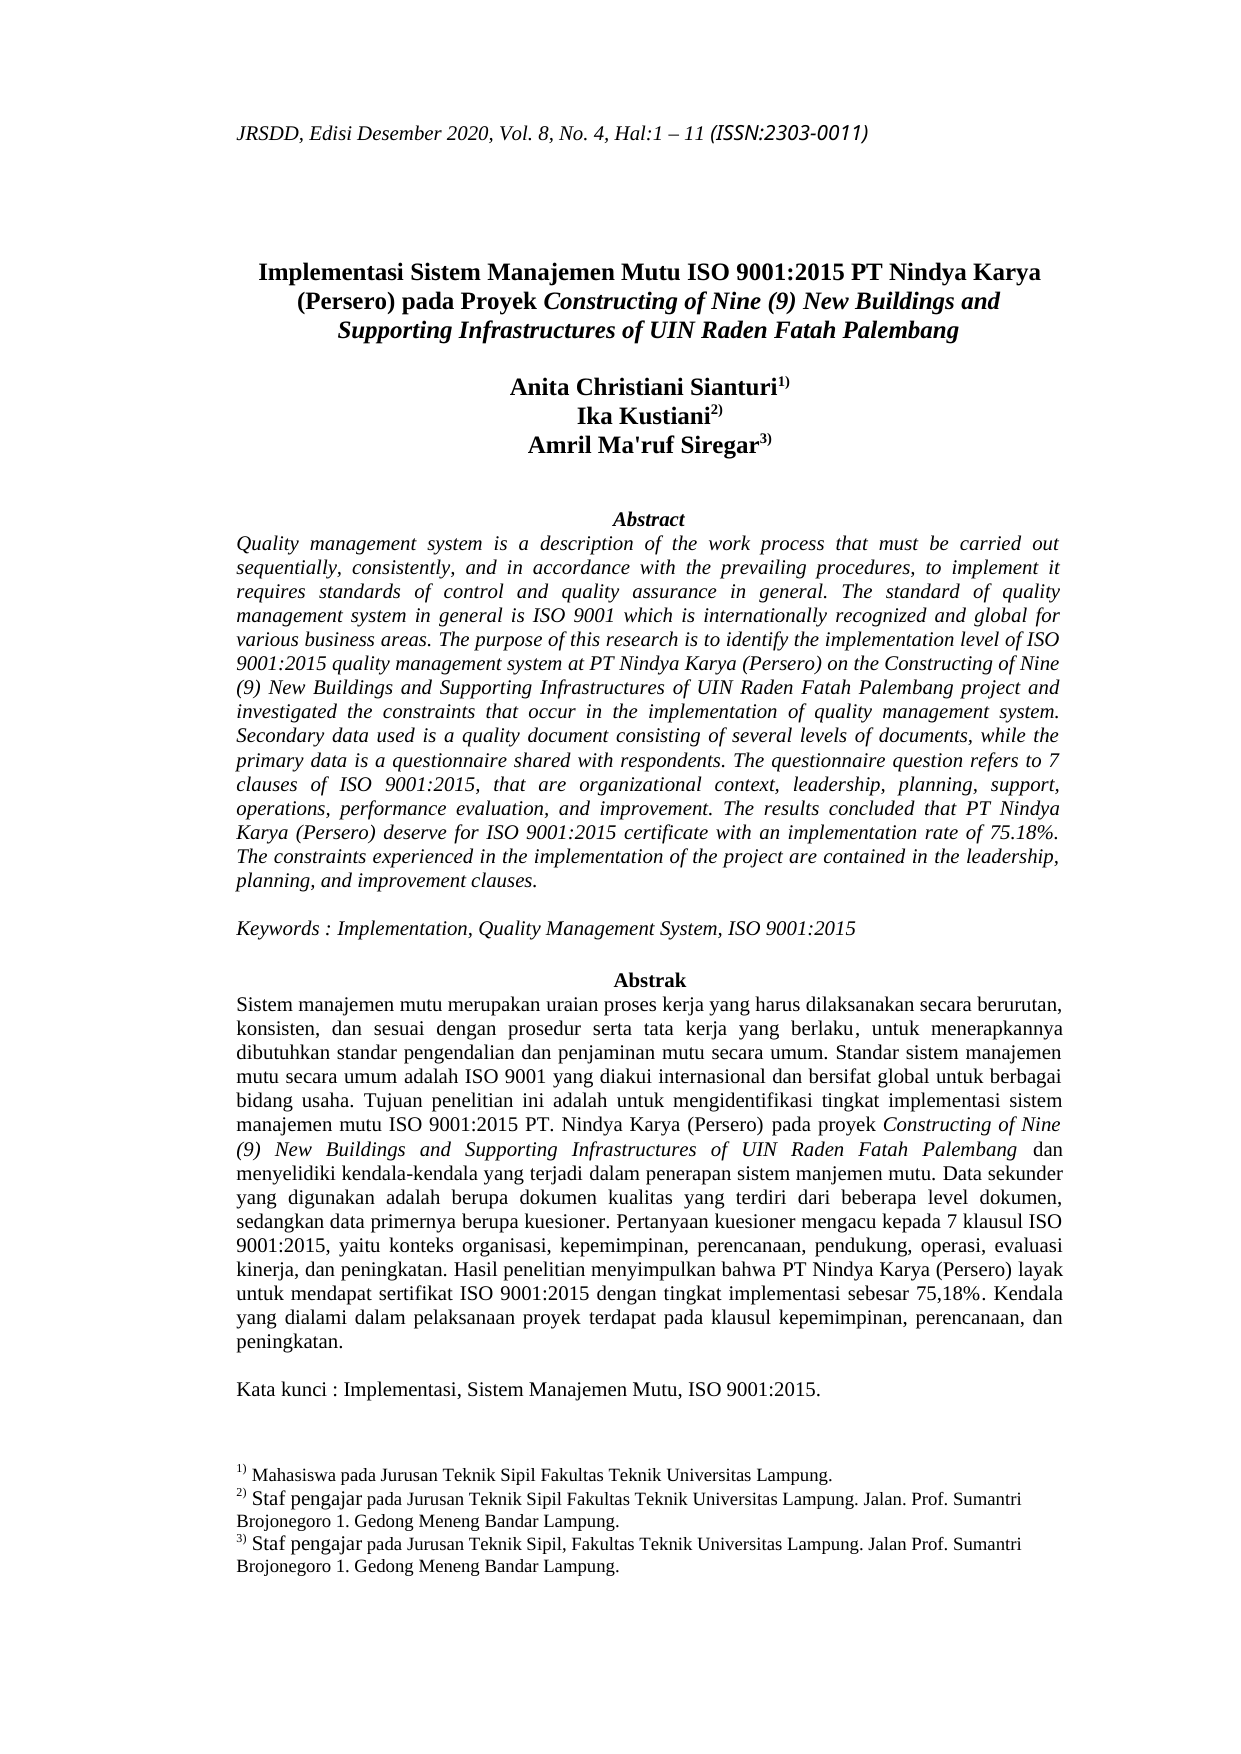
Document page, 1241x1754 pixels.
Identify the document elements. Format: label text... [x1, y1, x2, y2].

text ) Staf pengajar pada Jurusan Teknik Sipil, Fakultas Teknik Universitas Lampung. Jalan Prof. Sumantri Brojonegoro 1. Gedong Meneng Bandar Lampung. [236, 1531, 1063, 1577]
text Implementasi Sistem Manajemen Mutu ISO 9001:2015 PT Nindya Karya (Persero) pada Proyek Constructing of Nine (9) New Buildings and Supporting Infrastructures of UIN Raden Fatah Palembang [236, 257, 1063, 344]
text Kata kunci : Implementasi, Sistem Manajemen Mutu, ISO 9001:2015. [236, 1377, 1063, 1401]
text Abstrak [236, 968, 1063, 992]
text ) Staf pengajar pada Jurusan Teknik Sipil Fakultas Teknik Universitas Lampung. Jalan. Prof. Sumantri Brojonegoro 1. Gedong Meneng Bandar Lampung. [236, 1486, 1063, 1531]
text Ika Kustiani) [236, 401, 1063, 430]
text ) Mahasiswa pada Jurusan Teknik Sipil Fakultas Teknik Universitas Lampung. [236, 1461, 1063, 1486]
text Keywords : Implementation, Quality Management System, ISO 9001:2015 [236, 916, 1063, 940]
text Abstract [236, 507, 1063, 531]
text Amril Ma'ruf Siregar) [236, 430, 1063, 459]
text Sistem manajemen mutu merupakan uraian proses kerja yang harus dilaksanakan secara berurutan, konsisten, dan sesuai dengan prosedur serta tata kerja yang berlaku, untuk menerapkannya dibutuhkan standar pengendalian dan penjaminan mutu secara umum. Standar sistem manajemen mutu secara umum adalah ISO 9001 yang diakui internasional dan bersifat global untuk berbagai bidang usaha. Tujuan penelitian ini adalah untuk mengidentifikasi tingkat implementasi sistem manajemen mutu ISO 9001:2015 PT. Nindya Karya (Persero) pada proyek Constructing of Nine (9) New Buildings and Supporting Infrastructures of UIN Raden Fatah Palembang dan menyelidiki kendala-kendala yang terjadi dalam penerapan sistem manjemen mutu. Data sekunder yang digunakan adalah berupa dokumen kualitas yang terdiri dari beberapa level dokumen, sedangkan data primernya berupa kuesioner. Pertanyaan kuesioner mengacu kepada 7 klausul ISO 9001:2015, yaitu konteks organisasi, kepemimpinan, perencanaan, pendukung, operasi, evaluasi kinerja, dan peningkatan. Hasil penelitian menyimpulkan bahwa PT Nindya Karya (Persero) layak untuk mendapat sertifikat ISO 9001:2015 dengan tingkat implementasi sebesar 75,18%. Kendala yang dialami dalam pelaksanaan proyek terdapat pada klausul kepemimpinan, perencanaan, dan peningkatan. [236, 992, 1063, 1353]
text Quality management system is a description of the work process that must be carried out sequentially, consistently, and in accordance with the prevailing procedures, to implement it requires standards of control and quality assurance in general. The standard of quality management system in general is ISO 9001 which is internationally recognized and global for various business areas. The purpose of this research is to identify the implementation level of ISO 9001:2015 quality management system at PT Nindya Karya (Persero) on the Constructing of Nine (9) New Buildings and Supporting Infrastructures of UIN Raden Fatah Palembang project and investigated the constraints that occur in the implementation of quality management system. Secondary data used is a quality document consisting of several levels of documents, while the primary data is a questionnaire shared with respondents. The questionnaire question refers to 7 clauses of ISO 9001:2015, that are organizational context, leadership, planning, support, operations, performance evaluation, and improvement. The results concluded that PT Nindya Karya (Persero) deserve for ISO 9001:2015 certificate with an implementation rate of 75.18%. The constraints experienced in the implementation of the project are contained in the leadership, planning, and improvement clauses. [236, 531, 1063, 892]
text Anita Christiani Sianturi) [236, 372, 1063, 401]
